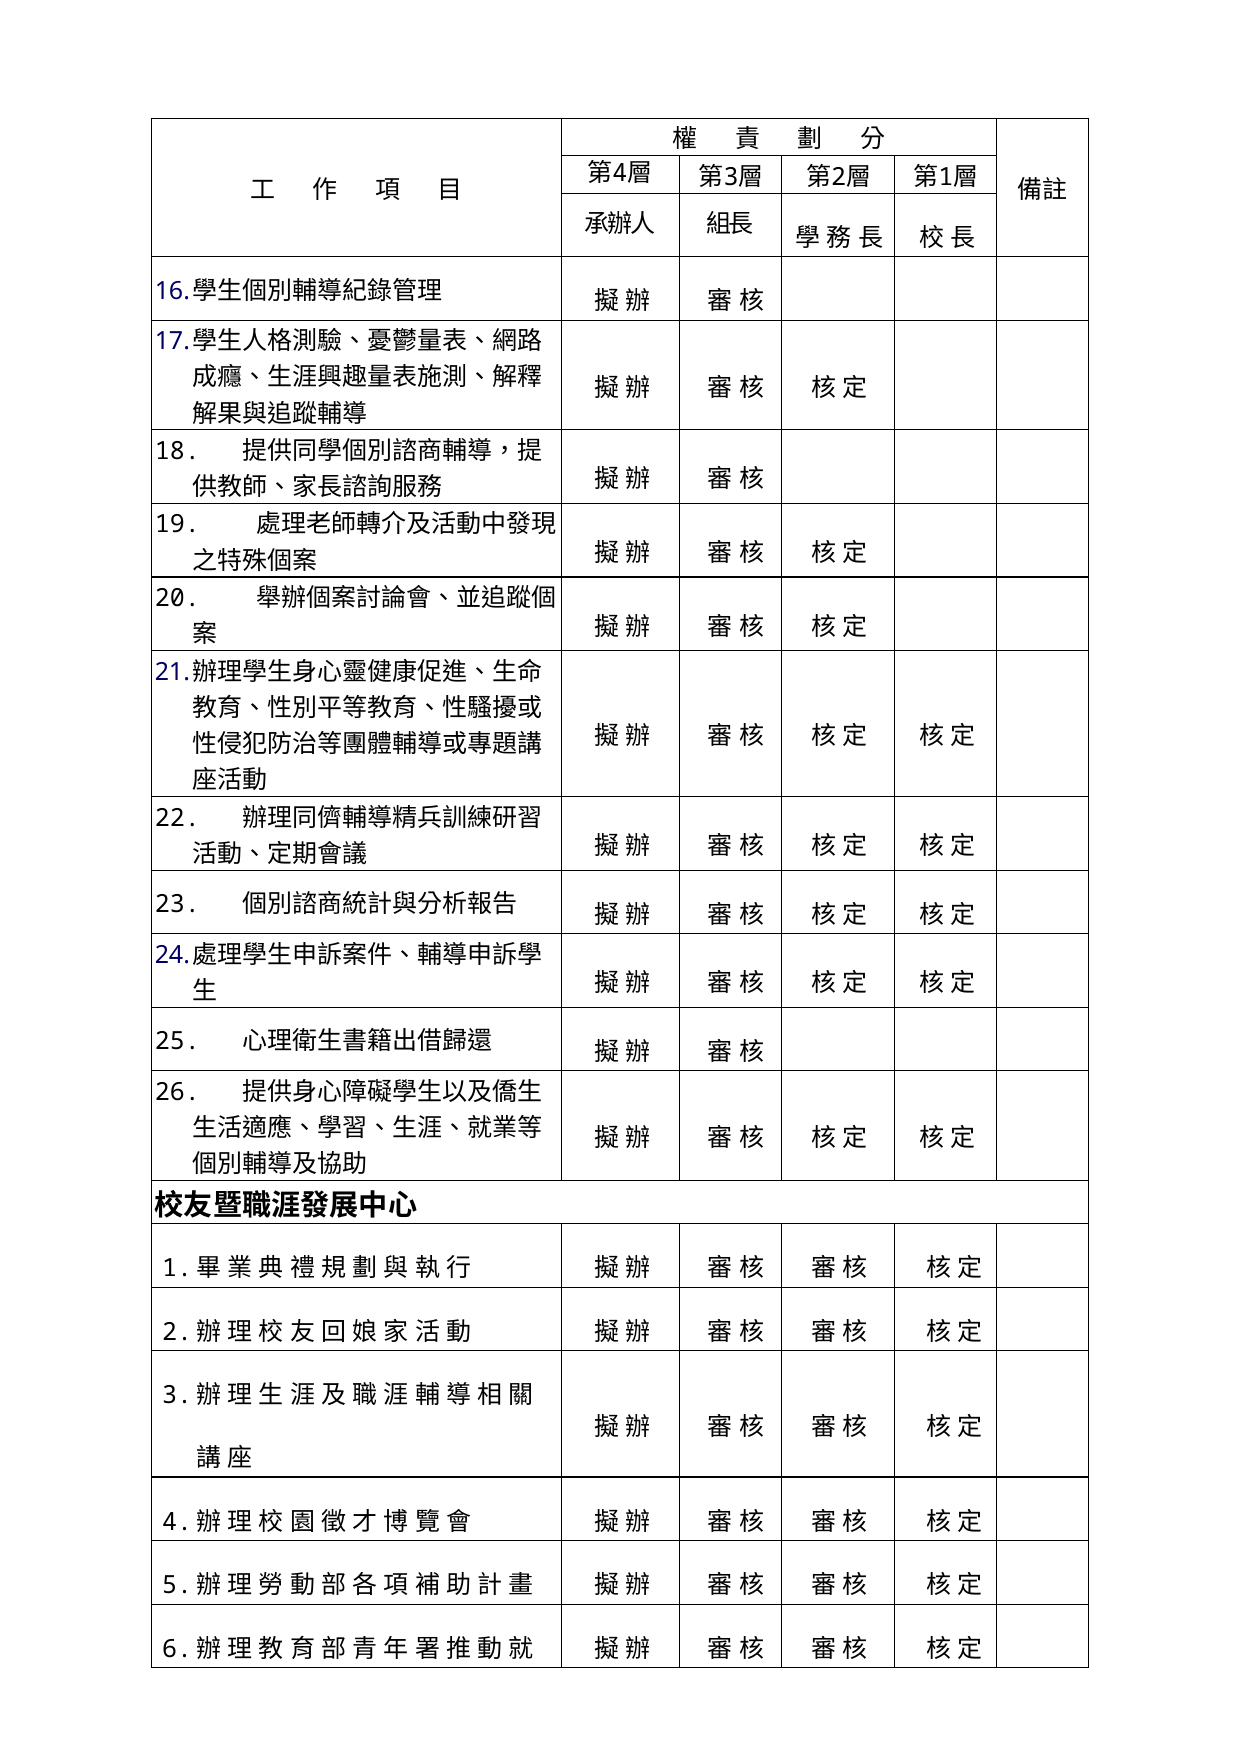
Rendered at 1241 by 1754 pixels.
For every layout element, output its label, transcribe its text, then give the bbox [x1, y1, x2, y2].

table_cell 擬辦 [562, 1541, 679, 1603]
table_cell 核定 [782, 934, 894, 1007]
table_cell [997, 1071, 1088, 1180]
table_cell 擬辦 [562, 504, 679, 576]
table_cell 審核 [782, 1478, 894, 1540]
table_cell [997, 1605, 1088, 1667]
table_cell 心理衛生書籍出借歸還 [152, 1008, 561, 1070]
table_cell 審核 [680, 934, 781, 1007]
table_cell 審核 [680, 871, 781, 933]
table_cell 審核 [680, 797, 781, 869]
table_cell [895, 321, 996, 429]
table_cell 辦理教育部青年署推動就 [152, 1605, 561, 1667]
table_cell 核定 [895, 651, 996, 796]
table_cell 組長 [680, 194, 781, 256]
table_cell 擬辦 [562, 651, 679, 796]
table_cell 核定 [895, 1605, 996, 1667]
table_cell [997, 651, 1088, 796]
table_cell 第1層 [895, 156, 996, 192]
table_cell 擬辦 [562, 1478, 679, 1540]
table_cell 處理學生申訴案件、輔導申訴學生 [152, 934, 561, 1007]
table_cell 擬辦 [562, 797, 679, 869]
table_cell 個別諮商統計與分析報告 [152, 871, 561, 933]
table_cell 核定 [895, 1288, 996, 1350]
table_cell [997, 257, 1088, 319]
table_cell 審核 [680, 1288, 781, 1350]
table_cell 審核 [782, 1351, 894, 1476]
table_cell 第3層 [680, 156, 781, 192]
table_cell 核定 [782, 321, 894, 429]
table_cell 審核 [680, 578, 781, 650]
table_cell 審核 [680, 1224, 781, 1287]
table_cell [997, 430, 1088, 503]
table_cell 核定 [895, 1541, 996, 1603]
table_cell 核定 [782, 797, 894, 869]
table_cell 擬辦 [562, 1351, 679, 1476]
table_cell 審核 [680, 1071, 781, 1180]
table_cell 校長 [895, 194, 996, 256]
table_cell [997, 504, 1088, 576]
table_cell 審核 [782, 1605, 894, 1667]
table_cell [782, 1008, 894, 1070]
table_cell 辦理勞動部各項補助計畫 [152, 1541, 561, 1603]
table_cell 審核 [680, 504, 781, 576]
table_cell 擬辦 [562, 1605, 679, 1667]
table_cell [997, 1288, 1088, 1350]
table_cell 學生個別輔導紀錄管理 [152, 257, 561, 319]
table_cell 擬辦 [562, 1008, 679, 1070]
table_cell 審核 [680, 1008, 781, 1070]
table_cell 核定 [895, 1071, 996, 1180]
table_cell 審核 [782, 1288, 894, 1350]
table_cell 辦理同儕輔導精兵訓練研習活動、定期會議 [152, 797, 561, 869]
table_cell [997, 1541, 1088, 1603]
table_cell 擬辦 [562, 934, 679, 1007]
table_cell 第2層 [782, 156, 894, 192]
table_cell 提供身心障礙學生以及僑生生活適應、學習、生涯、就業等個別輔導及協助 [152, 1071, 561, 1180]
table_cell 擬辦 [562, 1071, 679, 1180]
table_cell 擬辦 [562, 257, 679, 319]
table_cell [997, 1008, 1088, 1070]
table_cell 學生人格測驗、憂鬱量表、網路成癮、生涯興趣量表施測、解釋解果與追蹤輔導 [152, 321, 561, 429]
table_header 權 責 劃 分 [562, 119, 996, 155]
table_cell 核定 [895, 934, 996, 1007]
table_cell 核定 [782, 651, 894, 796]
table_cell 審核 [782, 1541, 894, 1603]
table_cell 校友暨職涯發展中心 [152, 1181, 1088, 1223]
table_cell 核定 [782, 578, 894, 650]
table_cell [782, 430, 894, 503]
table_cell 擬辦 [562, 871, 679, 933]
table_header 工 作 項 目 [152, 119, 561, 256]
table_cell 擬辦 [562, 578, 679, 650]
table_cell [895, 430, 996, 503]
table_cell [997, 1224, 1088, 1287]
table_cell 審核 [680, 1351, 781, 1476]
table_cell [997, 578, 1088, 650]
table_cell [895, 504, 996, 576]
table_cell [895, 257, 996, 319]
table_cell 審核 [782, 1224, 894, 1287]
table_cell 審核 [680, 651, 781, 796]
table_cell 核定 [895, 797, 996, 869]
table_cell 辦理學生身心靈健康促進、生命教育、性別平等教育、性騷擾或性侵犯防治等團體輔導或專題講座活動 [152, 651, 561, 796]
table_cell 第4層 [562, 156, 679, 192]
table_cell 核定 [895, 1224, 996, 1287]
table_cell 核定 [782, 1071, 894, 1180]
table_cell 擬辦 [562, 1224, 679, 1287]
table_cell [895, 578, 996, 650]
table_cell [782, 257, 894, 319]
table_cell 承辦人 [562, 194, 679, 256]
table_cell 審核 [680, 257, 781, 319]
table_cell 擬辦 [562, 1288, 679, 1350]
table_cell 審核 [680, 1541, 781, 1603]
table_cell 提供同學個別諮商輔導，提供教師、家長諮詢服務 [152, 430, 561, 503]
table_cell 舉辦個案討論會、並追蹤個案 [152, 578, 561, 650]
table_cell [997, 934, 1088, 1007]
table_cell 辦理校友回娘家活動 [152, 1288, 561, 1350]
table_header 備註 [997, 119, 1088, 256]
table_cell 處理老師轉介及活動中發現之特殊個案 [152, 504, 561, 576]
table_cell 核定 [782, 871, 894, 933]
table_cell [997, 1351, 1088, 1476]
table_cell [997, 797, 1088, 869]
table_cell [997, 871, 1088, 933]
table_cell [895, 1008, 996, 1070]
table_cell 學務長 [782, 194, 894, 256]
table_cell 畢業典禮規劃與執行 [152, 1224, 561, 1287]
table_cell 辦理校園徵才博覽會 [152, 1478, 561, 1540]
table_cell [997, 1478, 1088, 1540]
table_cell 審核 [680, 1478, 781, 1540]
table_cell 審核 [680, 1605, 781, 1667]
table_cell 擬辦 [562, 321, 679, 429]
table_cell 審核 [680, 321, 781, 429]
table_cell 核定 [895, 871, 996, 933]
table_cell 擬辦 [562, 430, 679, 503]
table_cell [997, 321, 1088, 429]
table_cell 核定 [782, 504, 894, 576]
table_cell 核定 [895, 1351, 996, 1476]
table_cell 審核 [680, 430, 781, 503]
table_cell 核定 [895, 1478, 996, 1540]
table_cell 辦理生涯及職涯輔導相關講座 [152, 1351, 561, 1476]
